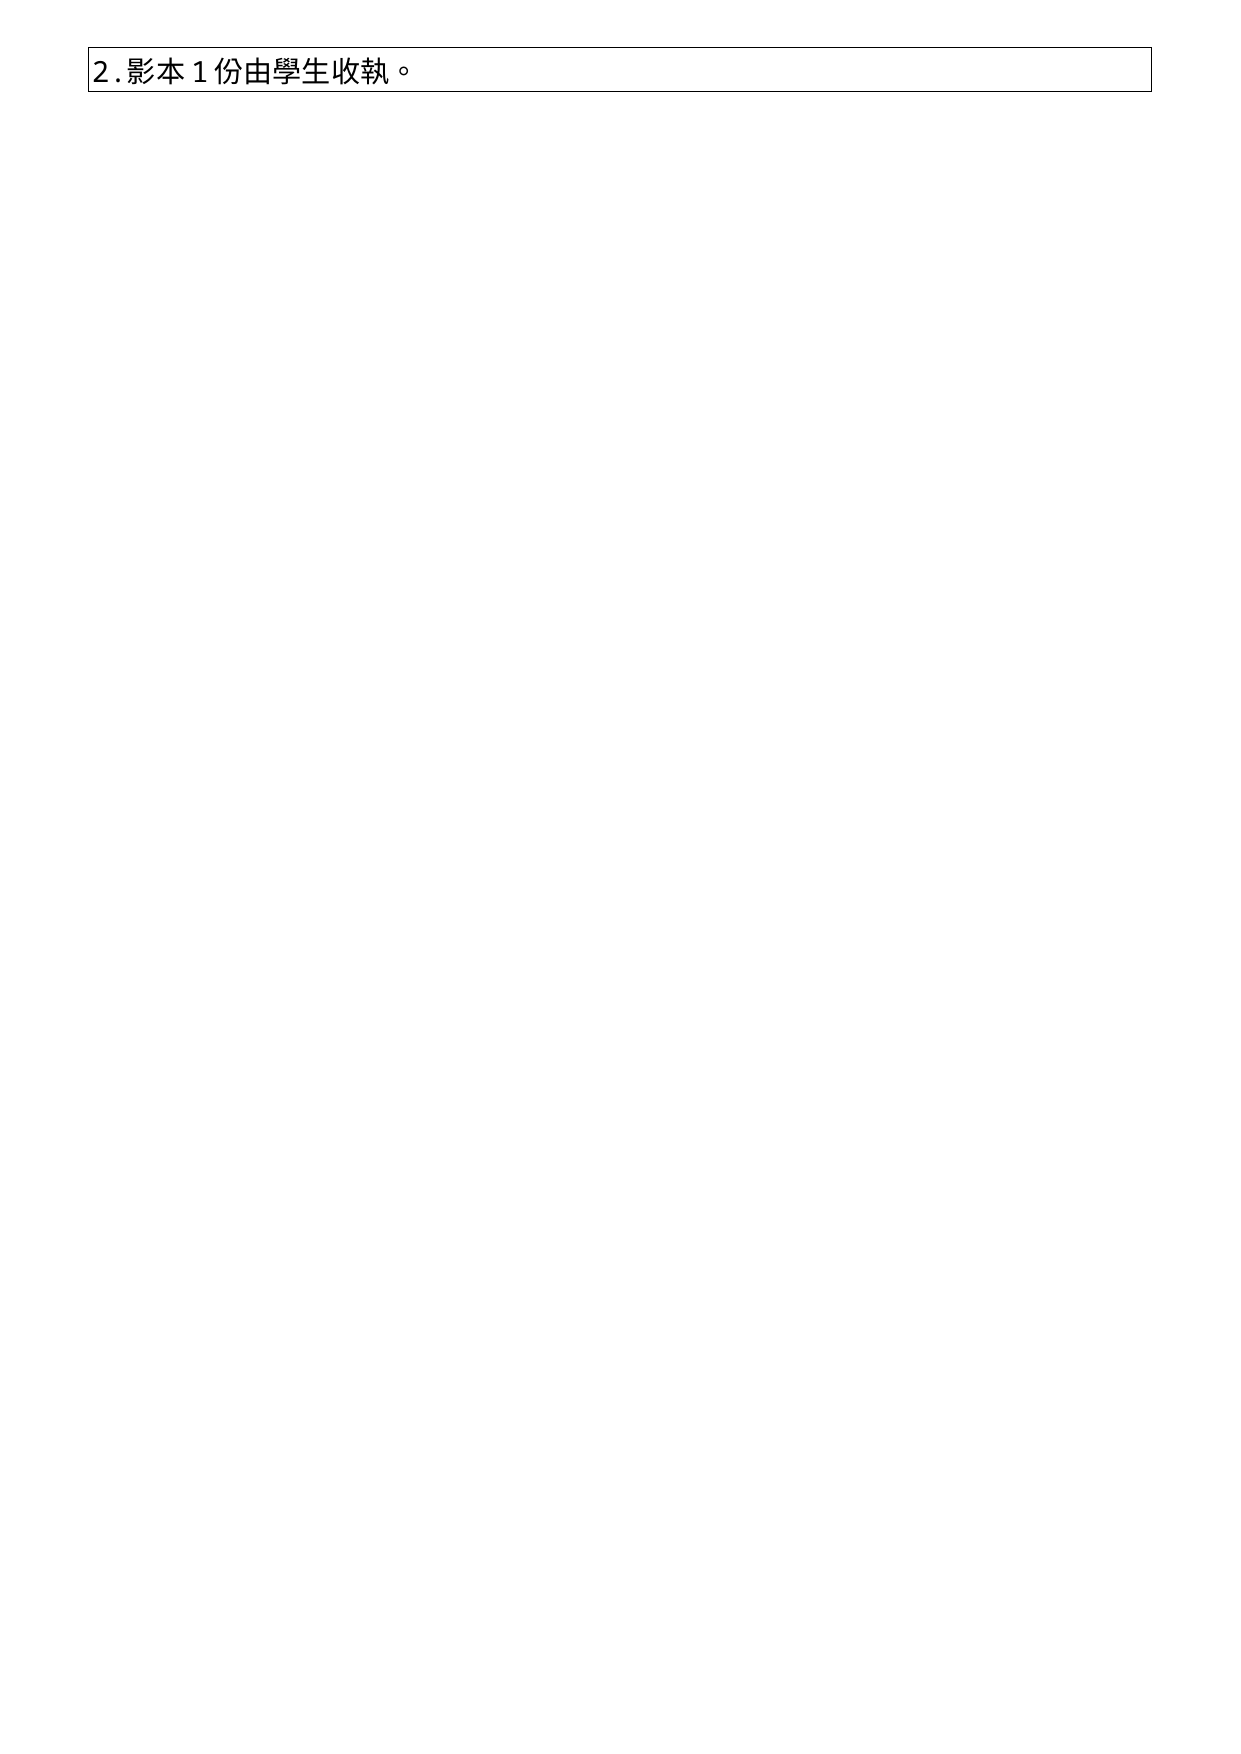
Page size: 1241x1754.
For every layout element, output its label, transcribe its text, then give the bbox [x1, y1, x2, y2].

table_cell 2.影本1份由學生收執。 [89, 48, 1151, 91]
